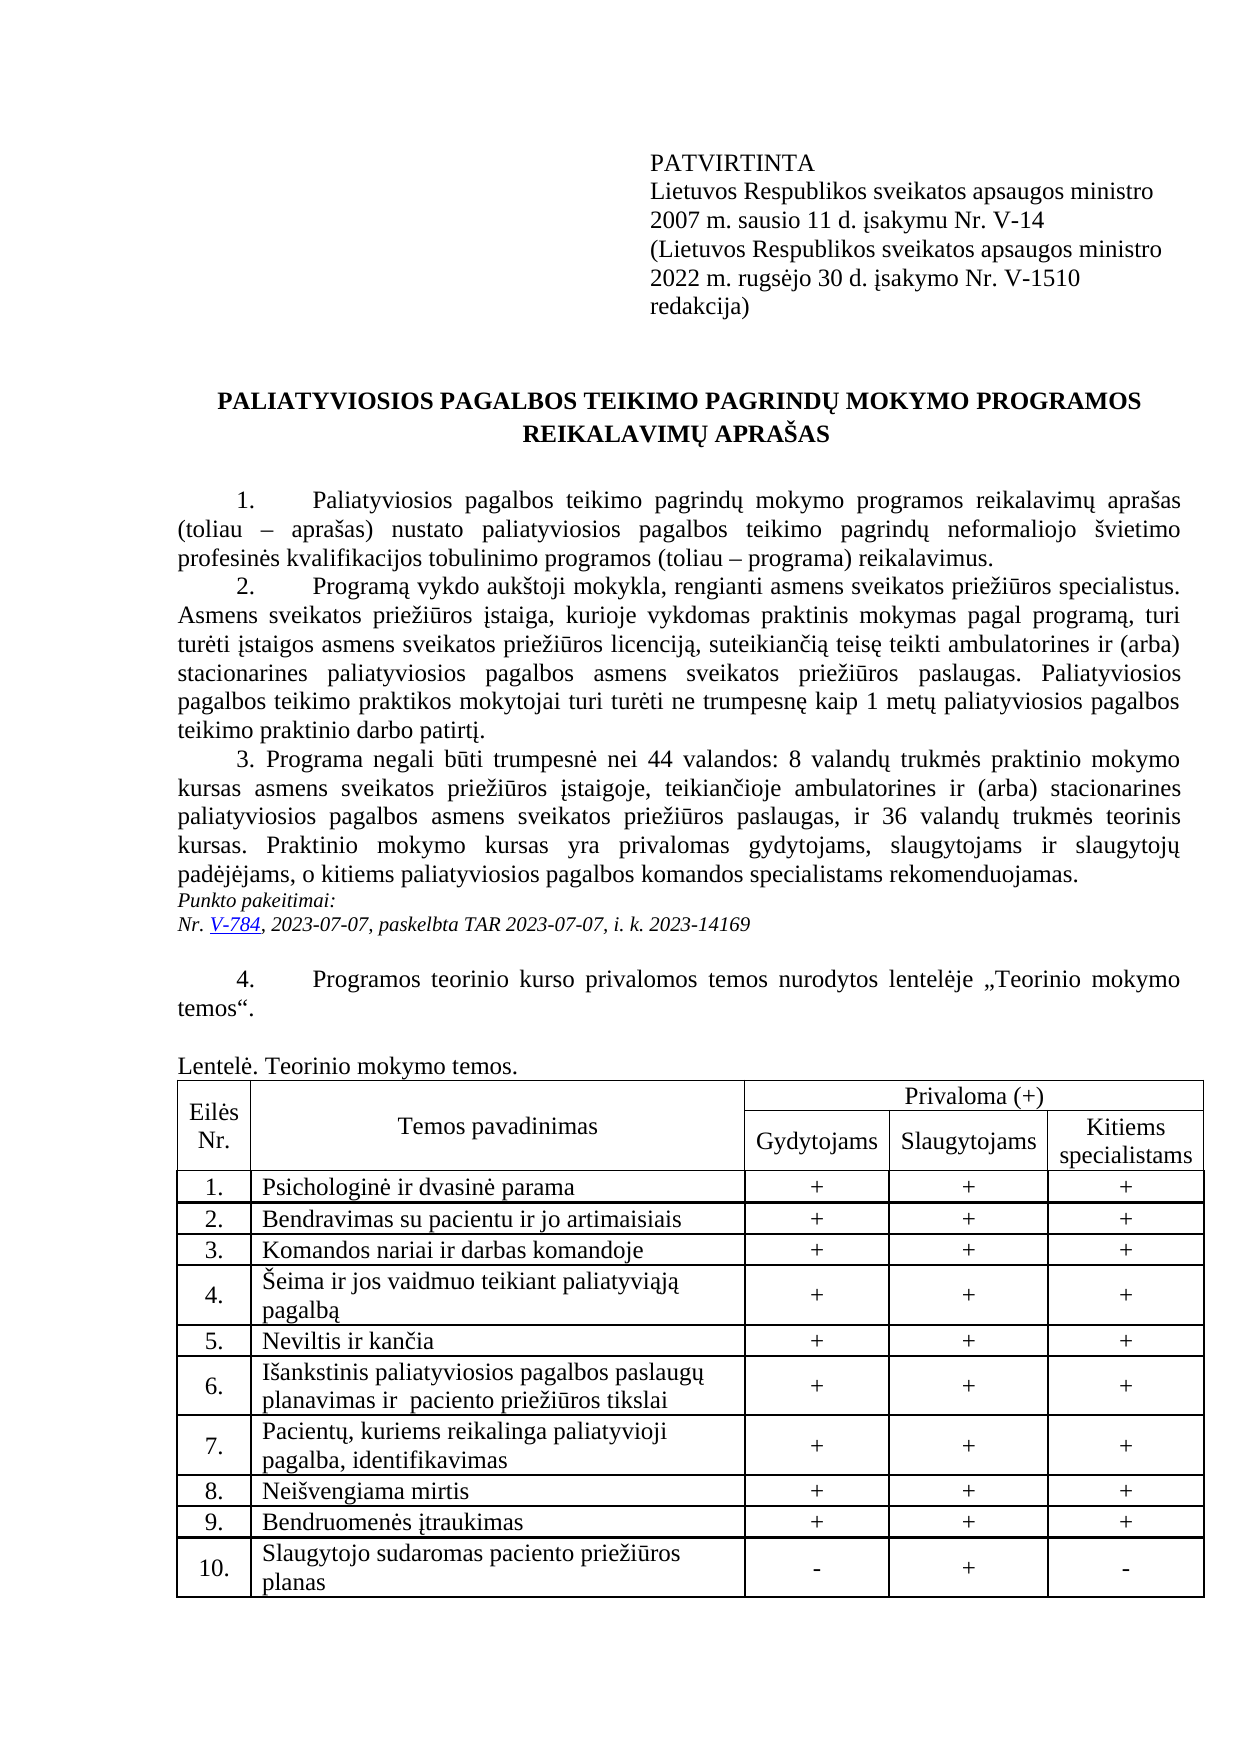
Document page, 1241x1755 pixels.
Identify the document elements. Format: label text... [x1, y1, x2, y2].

table_cell + [890, 1326, 1047, 1355]
table_header Eilės Nr. [178, 1081, 250, 1170]
table_cell + [1049, 1326, 1203, 1355]
table_cell Kitiems specialistams [1048, 1111, 1203, 1170]
table_cell + [890, 1476, 1047, 1505]
text 2007 m. sausio 11 d. įsakymu Nr. V-14 [177, 205, 1181, 234]
table_cell + [746, 1507, 888, 1536]
text (Lietuvos Respublikos sveikatos apsaugos ministro [177, 234, 1181, 263]
text PALIATYVIOSIOS PAGALBOS TEIKIMO PAGRINDŲ MOKYMO PROGRAMOS REIKALAVIMŲ APRAŠAS [177, 386, 1181, 448]
text Punkto pakeitimai: [177, 888, 1181, 912]
text 4. Programos teorinio kurso privalomos temos nurodytos lentelėje „Teorinio mokymo temos“. [177, 964, 1181, 1022]
table_cell + [1049, 1171, 1203, 1201]
table_cell 3. [178, 1235, 250, 1264]
table_cell + [890, 1266, 1047, 1323]
table_cell + [746, 1171, 888, 1201]
table_cell Pacientų, kuriems reikalinga paliatyvioji pagalba, identifikavimas [252, 1416, 744, 1474]
text 2022 m. rugsėjo 30 d. įsakymo Nr. V-1510 [177, 263, 1181, 291]
table_cell + [890, 1171, 1047, 1201]
table_cell + [890, 1357, 1047, 1414]
table_cell Šeima ir jos vaidmuo teikiant paliatyviąją pagalbą [252, 1266, 744, 1323]
table_cell + [1049, 1204, 1203, 1233]
text Lentelė. Teorinio mokymo temos. [177, 1051, 1181, 1079]
table_cell + [890, 1235, 1047, 1264]
table_cell + [1049, 1357, 1203, 1414]
table_header Privaloma (+) [745, 1081, 1203, 1110]
table_cell + [890, 1507, 1047, 1536]
table_cell 4. [178, 1266, 250, 1323]
table_cell Išankstinis paliatyviosios pagalbos paslaugų planavimas ir paciento priežiūros tikslai [252, 1357, 744, 1414]
text redakcija) [177, 291, 1181, 320]
table_cell Komandos nariai ir darbas komandoje [252, 1235, 744, 1264]
table_cell + [1049, 1235, 1203, 1264]
table_cell Psichologinė ir dvasinė parama [252, 1171, 744, 1201]
table_cell + [746, 1357, 888, 1414]
table_cell + [890, 1539, 1047, 1596]
table_cell 6. [178, 1357, 250, 1414]
table_cell Slaugytojams [890, 1111, 1047, 1170]
text Nr. V-784, 2023-07-07, paskelbta TAR 2023-07-07, i. k. 2023-14169 [177, 912, 1181, 936]
table_cell + [890, 1416, 1047, 1474]
table_cell 5. [178, 1326, 250, 1355]
table_cell Bendruomenės įtraukimas [252, 1507, 744, 1536]
table_cell 2. [178, 1204, 250, 1233]
table_cell - [746, 1539, 888, 1596]
text Lietuvos Respublikos sveikatos apsaugos ministro [177, 176, 1181, 205]
table_cell + [746, 1235, 888, 1264]
table_cell + [1049, 1266, 1203, 1323]
table_cell + [1049, 1507, 1203, 1536]
table_cell + [1049, 1416, 1203, 1474]
table_cell Neviltis ir kančia [252, 1326, 744, 1355]
table_cell - [1049, 1539, 1203, 1596]
text 1. Paliatyviosios pagalbos teikimo pagrindų mokymo programos reikalavimų aprašas (toliau – aprašas) nustato paliatyviosios pagalbos teikimo pagrindų neformaliojo švietimo profesinės kvalifikacijos tobulinimo programos (toliau – programa) reikalavimus. [177, 485, 1181, 571]
table_cell 1. [178, 1171, 250, 1201]
table_cell 9. [178, 1507, 250, 1536]
table_cell + [746, 1266, 888, 1323]
table_cell Slaugytojo sudaromas paciento priežiūros planas [252, 1539, 744, 1596]
table_cell + [746, 1476, 888, 1505]
table_cell + [746, 1204, 888, 1233]
text 3. Programa negali būti trumpesnė nei 44 valandos: 8 valandų trukmės praktinio mokymo kursas asmens sveikatos priežiūros įstaigoje, teikiančioje ambulatorines ir (arba) stacionarines paliatyviosios pagalbos asmens sveikatos priežiūros paslaugas, ir 36 valandų trukmės teorinis kursas. Praktinio mokymo kursas yra privalomas gydytojams, slaugytojams ir slaugytojų padėjėjams, o kitiems paliatyviosios pagalbos komandos specialistams rekomenduojamas. [177, 744, 1181, 888]
table_cell + [890, 1204, 1047, 1233]
table_cell + [746, 1326, 888, 1355]
table_cell Neišvengiama mirtis [252, 1476, 744, 1505]
table_cell + [1049, 1476, 1203, 1505]
table_cell 8. [178, 1476, 250, 1505]
table_header Temos pavadinimas [251, 1081, 744, 1170]
text PAtvirtinta [177, 148, 1181, 176]
table_cell Bendravimas su pacientu ir jo artimaisiais [252, 1204, 744, 1233]
text 2. Programą vykdo aukštoji mokykla, rengianti asmens sveikatos priežiūros specialistus. Asmens sveikatos priežiūros įstaiga, kurioje vykdomas praktinis mokymas pagal programą, turi turėti įstaigos asmens sveikatos priežiūros licenciją, suteikiančią teisę teikti ambulatorines ir (arba) stacionarines paliatyviosios pagalbos asmens sveikatos priežiūros paslaugas. Paliatyviosios pagalbos teikimo praktikos mokytojai turi turėti ne trumpesnę kaip 1 metų paliatyviosios pagalbos teikimo praktinio darbo patirtį. [177, 571, 1181, 744]
table_cell 7. [178, 1416, 250, 1474]
table_cell + [746, 1416, 888, 1474]
table_cell Gydytojams [745, 1111, 889, 1170]
table_cell 10. [178, 1539, 250, 1596]
